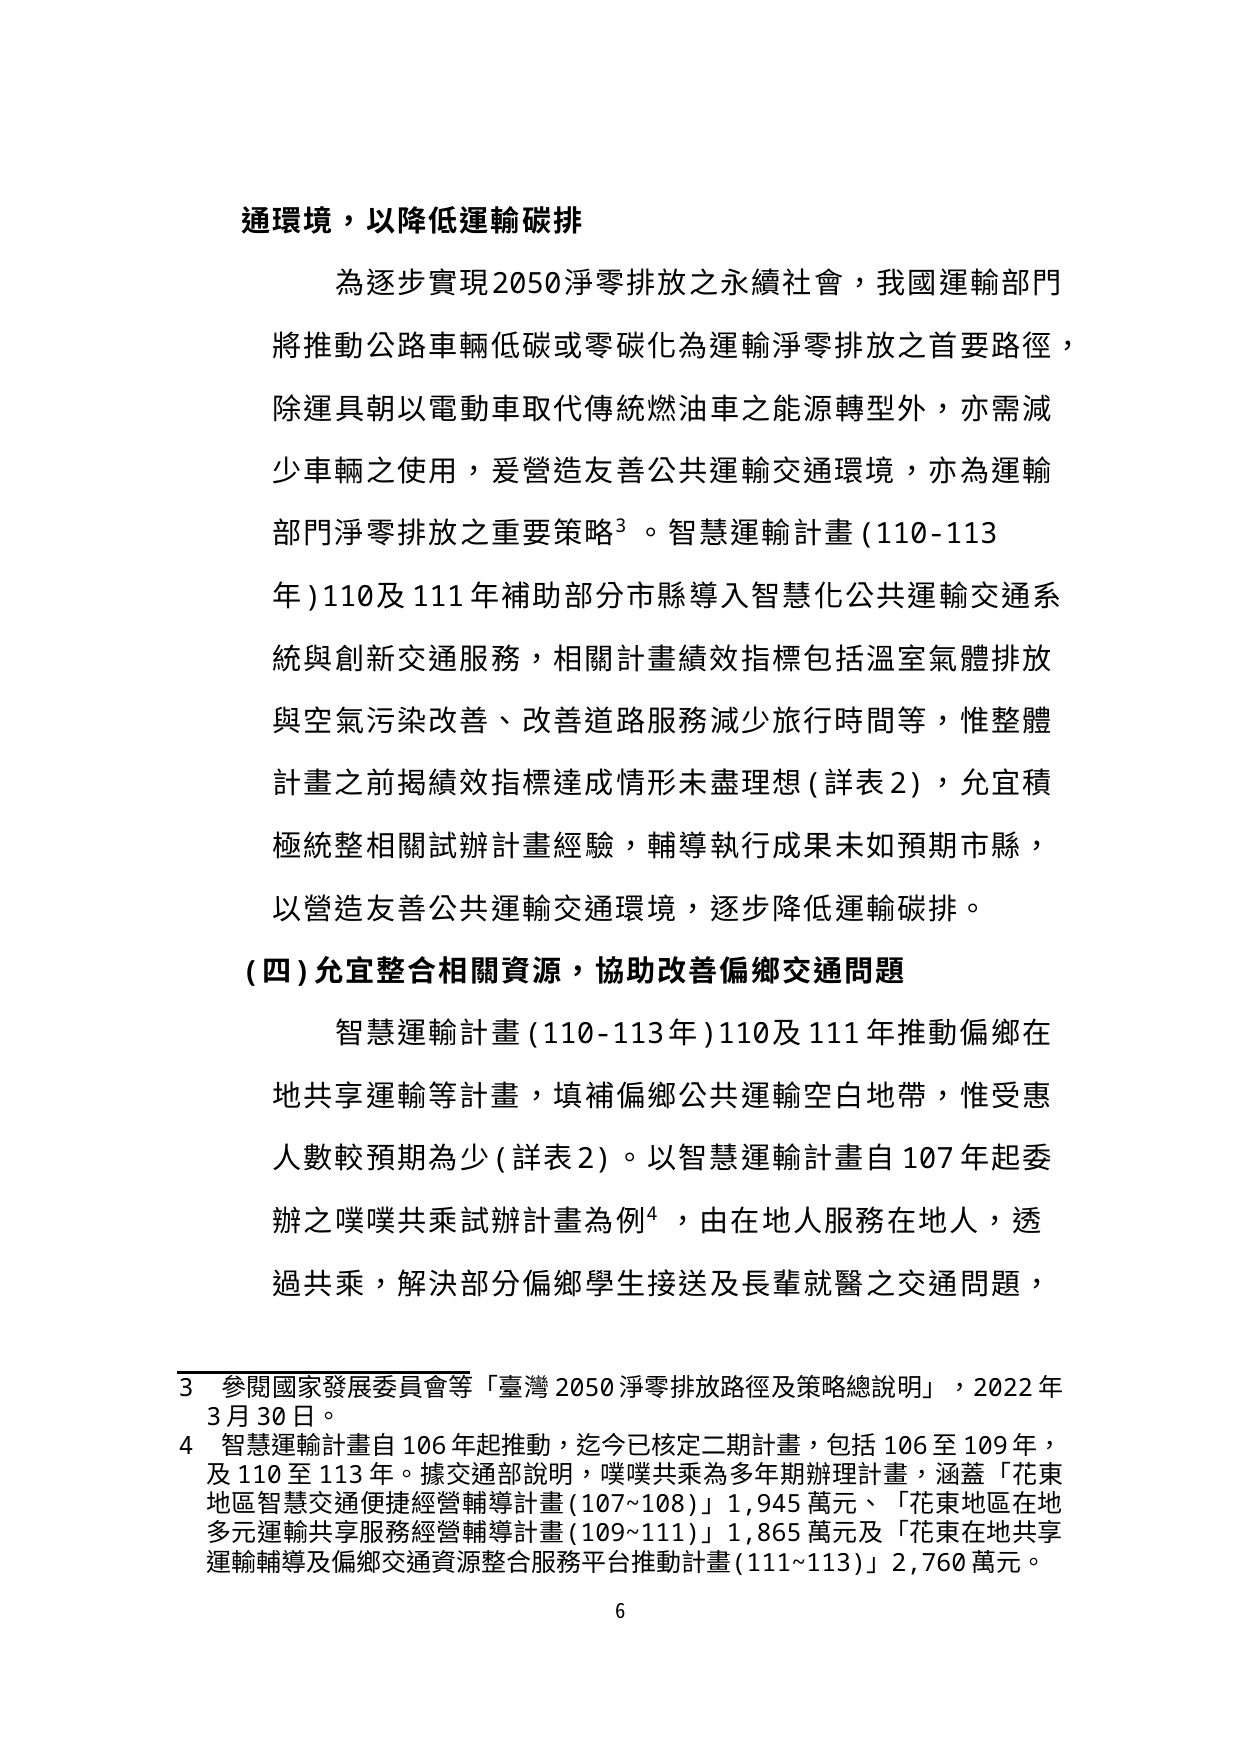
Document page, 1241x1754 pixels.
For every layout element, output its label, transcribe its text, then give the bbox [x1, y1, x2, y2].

text (四)允宜整合相關資源，協助改善偏鄉交通問題 [236, 927, 1063, 990]
text 參閱國家發展委員會等「臺灣2050淨零排放路徑及策略總說明」，2022年3月30日。 [178, 1373, 1063, 1431]
text 智慧運輸計畫(110-113年)110及111年推動偏鄉在地共享運輸等計畫，填補偏鄉公共運輸空白地帶，惟受惠人數較預期為少(詳表2)。以智慧運輸計畫自107年起委辦之噗噗共乘試辦計畫為例，由在地人服務在地人，透過共乘，解決部分偏鄉學生接送及長輩就醫之交通問題， [266, 990, 1063, 1302]
text 通環境，以降低運輸碳排 [236, 177, 1063, 240]
text 為逐步實現2050淨零排放之永續社會，我國運輸部門將推動公路車輛低碳或零碳化為運輸淨零排放之首要路徑，除運具朝以電動車取代傳統燃油車之能源轉型外，亦需減少車輛之使用，爰營造友善公共運輸交通環境，亦為運輸部門淨零排放之重要策略。智慧運輸計畫(110-113年)110及111年補助部分市縣導入智慧化公共運輸交通系統與創新交通服務，相關計畫績效指標包括溫室氣體排放與空氣污染改善、改善道路服務減少旅行時間等，惟整體計畫之前揭績效指標達成情形未盡理想(詳表2)，允宜積極統整相關試辦計畫經驗，輔導執行成果未如預期市縣，以營造友善公共運輸交通環境，逐步降低運輸碳排。 [266, 240, 1063, 927]
text 智慧運輸計畫自106年起推動，迄今已核定二期計畫，包括106至109年，及110至113年。據交通部說明，噗噗共乘為多年期辦理計畫，涵蓋「花東地區智慧交通便捷經營輔導計畫(107~108)」1,945萬元、「花東地區在地多元運輸共享服務經營輔導計畫(109~111)」1,865萬元及「花東在地共享運輸輔導及偏鄉交通資源整合服務平台推動計畫(111~113)」2,760萬元。 [178, 1431, 1063, 1577]
